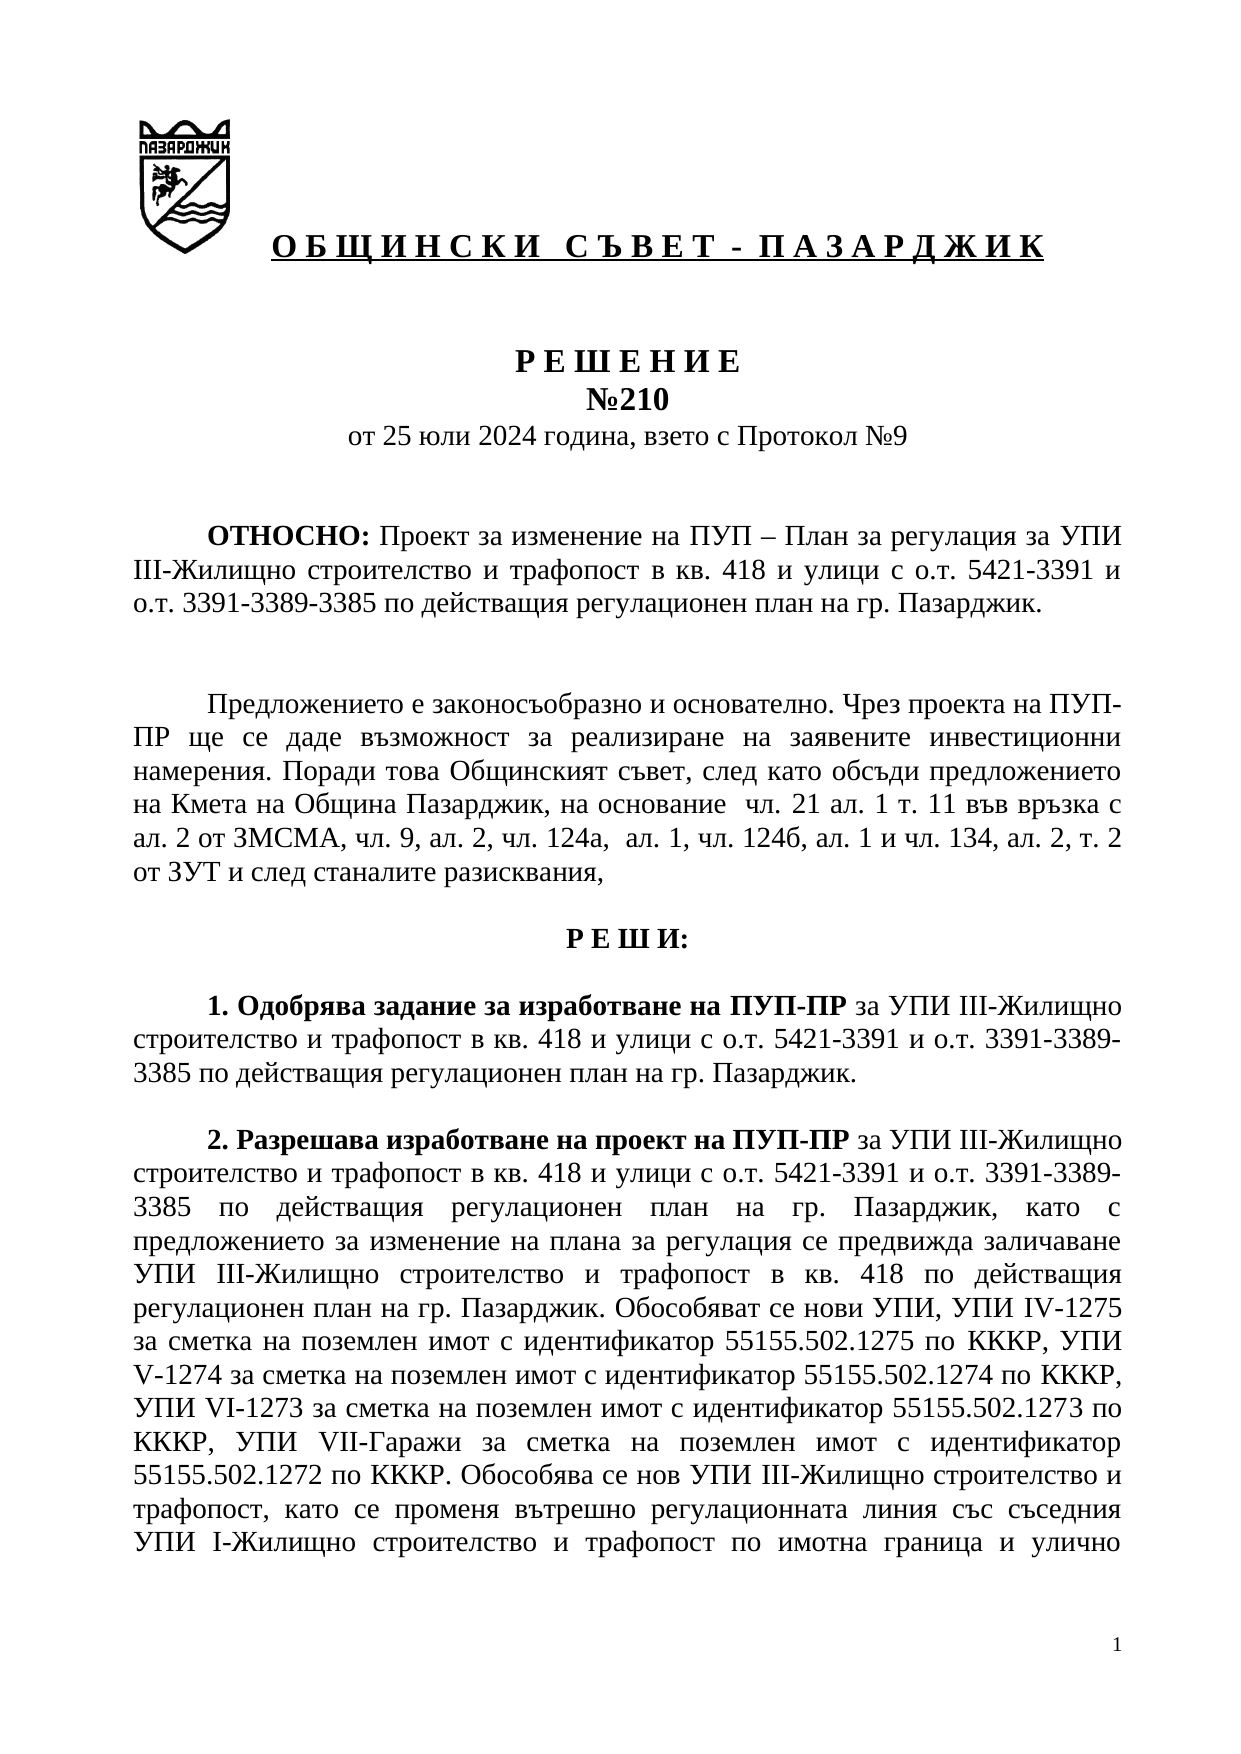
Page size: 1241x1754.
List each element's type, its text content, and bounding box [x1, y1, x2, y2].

text Р Е Ш Е Н И Е [133, 341, 1122, 379]
text от 25 юли 2024 година, взето с Протокол №9 [133, 418, 1122, 451]
text ОТНОСНО: Проект за изменение на ПУП – План за регулация за УПИ III-Жилищно строителство и трафопост в кв. 418 и улици с о.т. 5421-3391 и о.т. 3391-3389-3385 по действащия регулационен план на гр. Пазарджик. [133, 518, 1122, 619]
text О Б Щ И Н С К И С Ъ В Е Т - П А З А Р Д Ж И К [133, 118, 1122, 264]
text №210 [133, 379, 1122, 418]
text Предложението е законосъобразно и основателно. Чрез проекта на ПУП-ПР ще се даде възможност за реализиране на заявените инвестиционни намерения. Поради това Общинският съвет, след като обсъди предложението на Кмета на Община Пазарджик, на основание чл. 21 ал. 1 т. 11 във връзка с ал. 2 от ЗМСМА, чл. 9, ал. 2, чл. 124а, ал. 1, чл. 124б, ал. 1 и чл. 134, ал. 2, т. 2 от ЗУТ и след станалите разисквания, [133, 686, 1122, 887]
picture [133, 118, 235, 257]
text 2. Разрешава изработване на проект на ПУП-ПР за УПИ III-Жилищно строителство и трафопост в кв. 418 и улици с о.т. 5421-3391 и о.т. 3391-3389-3385 по действащия регулационен план на гр. Пазарджик, като с предложението за изменение на плана за регулация се предвижда заличаване УПИ III-Жилищно строителство и трафопост в кв. 418 по действащия регулационен план на гр. Пазарджик. Обособяват се нови УПИ, УПИ IV-1275 за сметка на поземлен имот с идентификатор 55155.502.1275 по КККР, УПИ V-1274 за сметка на поземлен имот с идентификатор 55155.502.1274 по КККР, УПИ VI-1273 за сметка на поземлен имот с идентификатор 55155.502.1273 по КККР, УПИ VII-Гаражи за сметка на поземлен имот с идентификатор 55155.502.1272 по КККР. Обособява се нов УПИ III-Жилищно строителство и трафопост, като се променя вътрешно регулационната линия със съседния УПИ I-Жилищно строителство и трафопост по имотна граница и улично [133, 1122, 1122, 1558]
text 1. Одобрява задание за изработване на ПУП-ПР за УПИ III-Жилищно строителство и трафопост в кв. 418 и улици с о.т. 5421-3391 и о.т. 3391-3389-3385 по действащия регулационен план на гр. Пазарджик. [133, 988, 1122, 1088]
text Р Е Ш И: [133, 921, 1122, 954]
